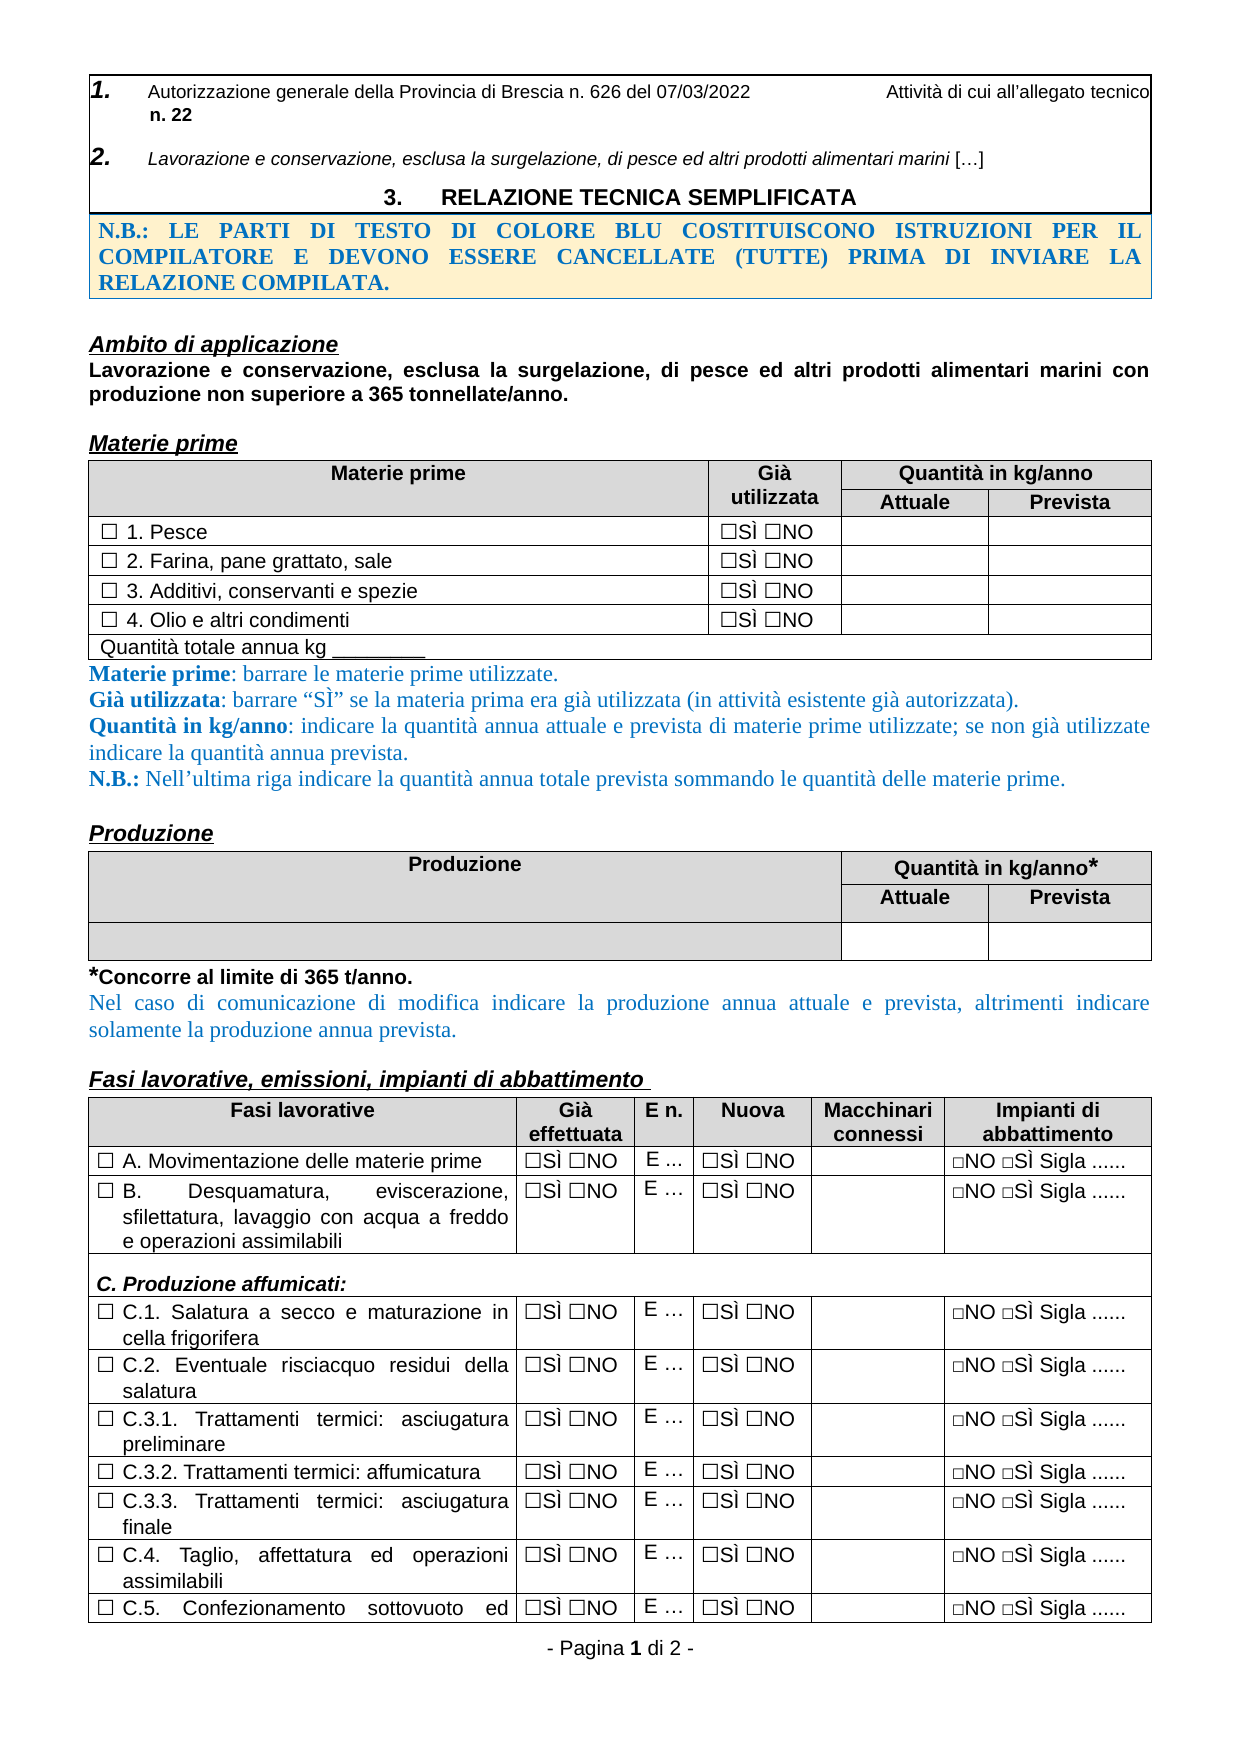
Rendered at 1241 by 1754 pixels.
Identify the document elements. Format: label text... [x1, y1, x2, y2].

table_cell E … [635, 1457, 693, 1486]
table_cell Prevista [989, 885, 1151, 922]
table_cell ☐NO ☐SÌ Sigla ...... [945, 1297, 1151, 1349]
table_cell ☐SÌ ☐NO [517, 1176, 634, 1252]
table_cell [989, 923, 1151, 960]
table_cell ☐SÌ ☐NO [694, 1404, 811, 1456]
table_cell [812, 1404, 944, 1456]
table_cell ☐ C.2. Eventuale risciacquo residui della salatura [89, 1350, 516, 1403]
table_cell ☐SÌ ☐NO [517, 1404, 634, 1456]
table_cell ☐ C.5. Confezionamento sottovuoto ed [89, 1594, 516, 1622]
table_cell ☐NO ☐SÌ Sigla ...... [945, 1147, 1151, 1175]
table_header Già utilizzata [709, 461, 841, 516]
table_cell ☐NO ☐SÌ Sigla ...... [945, 1457, 1151, 1486]
table_cell E … [635, 1594, 693, 1622]
table_cell ☐SÌ ☐NO [694, 1457, 811, 1486]
table_cell ☐NO ☐SÌ Sigla ...... [945, 1176, 1151, 1252]
table_cell ☐NO ☐SÌ Sigla ...... [945, 1594, 1151, 1622]
table_cell [842, 546, 988, 575]
table_cell [812, 1297, 944, 1349]
table_cell [812, 1457, 944, 1486]
table_cell Prevista [989, 490, 1151, 516]
table_cell ☐NO ☐SÌ Sigla ...... [945, 1487, 1151, 1539]
table_cell E … [635, 1404, 693, 1456]
table_cell ☐NO ☐SÌ Sigla ...... [945, 1404, 1151, 1456]
table_cell C. Produzione affumicati: [89, 1254, 1151, 1296]
table_header Fasi lavorative [89, 1098, 516, 1146]
table_cell ☐SÌ ☐NO [709, 576, 841, 604]
table_cell ☐SÌ ☐NO [517, 1540, 634, 1592]
table_cell Attuale [842, 885, 988, 922]
subtitle Fasi lavorative, emissioni, impianti di abbattimento [89, 1066, 1152, 1092]
table_cell [812, 1176, 944, 1252]
table_cell [989, 546, 1151, 575]
table_cell ☐SÌ ☐NO [694, 1350, 811, 1403]
table_cell ☐SÌ ☐NO [694, 1487, 811, 1539]
table_cell ☐SÌ ☐NO [694, 1147, 811, 1175]
table_cell ☐SÌ ☐NO [517, 1457, 634, 1486]
table_cell ☐SÌ ☐NO [694, 1297, 811, 1349]
table_header Produzione [89, 852, 841, 922]
table_cell [842, 605, 988, 634]
table_header Materie prime [89, 461, 708, 516]
table_cell [89, 923, 841, 960]
table_cell ☐SÌ ☐NO [694, 1594, 811, 1622]
table_cell ☐ B. Desquamatura, eviscerazione, sfilettatura, lavaggio con acqua a freddo e operazioni assimilabili [89, 1176, 516, 1252]
table_cell [842, 923, 988, 960]
table_cell Quantità totale annua kg ________ [89, 635, 1151, 659]
table_cell ☐ A. Movimentazione delle materie prime [89, 1147, 516, 1175]
table_cell [989, 517, 1151, 545]
table_cell [842, 517, 988, 545]
table_cell ☐NO ☐SÌ Sigla ...... [945, 1540, 1151, 1592]
table_cell ☐ C.3.2. Trattamenti termici: affumicatura [89, 1457, 516, 1486]
table_header Impianti di abbattimento [945, 1098, 1151, 1146]
text Nel caso di comunicazione di modifica indicare la produzione annua attuale e prevista, altrimenti indicare solamente la produzione annua prevista. [89, 989, 1152, 1042]
subtitle Produzione [89, 820, 1152, 847]
table_cell ☐NO ☐SÌ Sigla ...... [945, 1350, 1151, 1403]
table_cell ☐SÌ ☐NO [517, 1350, 634, 1403]
subtitle N.B.: LE PARTI DI TESTO DI COLORE BLU COSTITUISCONO ISTRUZIONI PER IL COMPILATORE E DEVONO ESSERE CANCELLATE (TUTTE) PRIMA DI INVIARE LA RELAZIONE COMPILATA. [90, 215, 1151, 298]
table_cell ☐ 1. Pesce [89, 517, 708, 545]
table_cell [842, 576, 988, 604]
subtitle Ambito di applicazione [89, 331, 1152, 358]
table_cell ☐ C.1. Salatura a secco e maturazione in cella frigorifera [89, 1297, 516, 1349]
table_header Quantità in kg/anno* [842, 852, 1151, 884]
table_cell [812, 1487, 944, 1539]
text Quantità in kg/anno: indicare la quantità annua attuale e prevista di materie prime utilizzate; se non già utilizzate indicare la quantità annua prevista. [89, 712, 1152, 765]
table_cell [812, 1540, 944, 1592]
subtitle Materie prime: barrare le materie prime utilizzate. [89, 660, 1152, 686]
subtitle N.B.: Nell’ultima riga indicare la quantità annua totale prevista sommando le quantità delle materie prime. [89, 765, 1152, 791]
text *Concorre al limite di 365 t/anno. [89, 961, 1152, 989]
table_cell ☐ 3. Additivi, conservanti e spezie [89, 576, 708, 604]
table_cell ☐SÌ ☐NO [517, 1147, 634, 1175]
text Lavorazione e conservazione, esclusa la surgelazione, di pesce ed altri prodotti alimentari marini con produzione non superiore a 365 tonnellate/anno. [89, 358, 1152, 406]
table_cell E ... [635, 1147, 693, 1175]
table_header Già effettuata [517, 1098, 634, 1146]
table_cell [989, 576, 1151, 604]
table_cell E … [635, 1350, 693, 1403]
table_cell E … [635, 1297, 693, 1349]
table_header Quantità in kg/anno [842, 461, 1151, 489]
table_cell ☐SÌ ☐NO [694, 1540, 811, 1592]
table_cell ☐SÌ ☐NO [709, 605, 841, 634]
table_cell E … [635, 1176, 693, 1252]
table_cell [812, 1594, 944, 1622]
table_cell ☐SÌ ☐NO [517, 1487, 634, 1539]
table_cell [812, 1350, 944, 1403]
subtitle Già utilizzata: barrare “SÌ” se la materia prima era già utilizzata (in attività esistente già autorizzata). [89, 686, 1152, 712]
table_cell [989, 605, 1151, 634]
table_cell ☐ 2. Farina, pane grattato, sale [89, 546, 708, 575]
table_cell [812, 1147, 944, 1175]
table_cell E … [635, 1540, 693, 1592]
table_cell ☐ C.3.3. Trattamenti termici: asciugatura finale [89, 1487, 516, 1539]
table_header E n. [635, 1098, 693, 1146]
table_cell ☐SÌ ☐NO [517, 1297, 634, 1349]
table_cell ☐SÌ ☐NO [709, 546, 841, 575]
table_cell ☐SÌ ☐NO [694, 1176, 811, 1252]
table_cell ☐SÌ ☐NO [709, 517, 841, 545]
table_cell Attuale [842, 490, 988, 516]
table_cell E … [635, 1487, 693, 1539]
table_cell ☐ 4. Olio e altri condimenti [89, 605, 708, 634]
table_cell ☐ C.3.1. Trattamenti termici: asciugatura preliminare [89, 1404, 516, 1456]
table_header Nuova [694, 1098, 811, 1146]
table_cell ☐ C.4. Taglio, affettatura ed operazioni assimilabili [89, 1540, 516, 1592]
table_header Macchinari connessi [812, 1098, 944, 1146]
subtitle Materie prime [89, 429, 1152, 456]
table_cell ☐SÌ ☐NO [517, 1594, 634, 1622]
